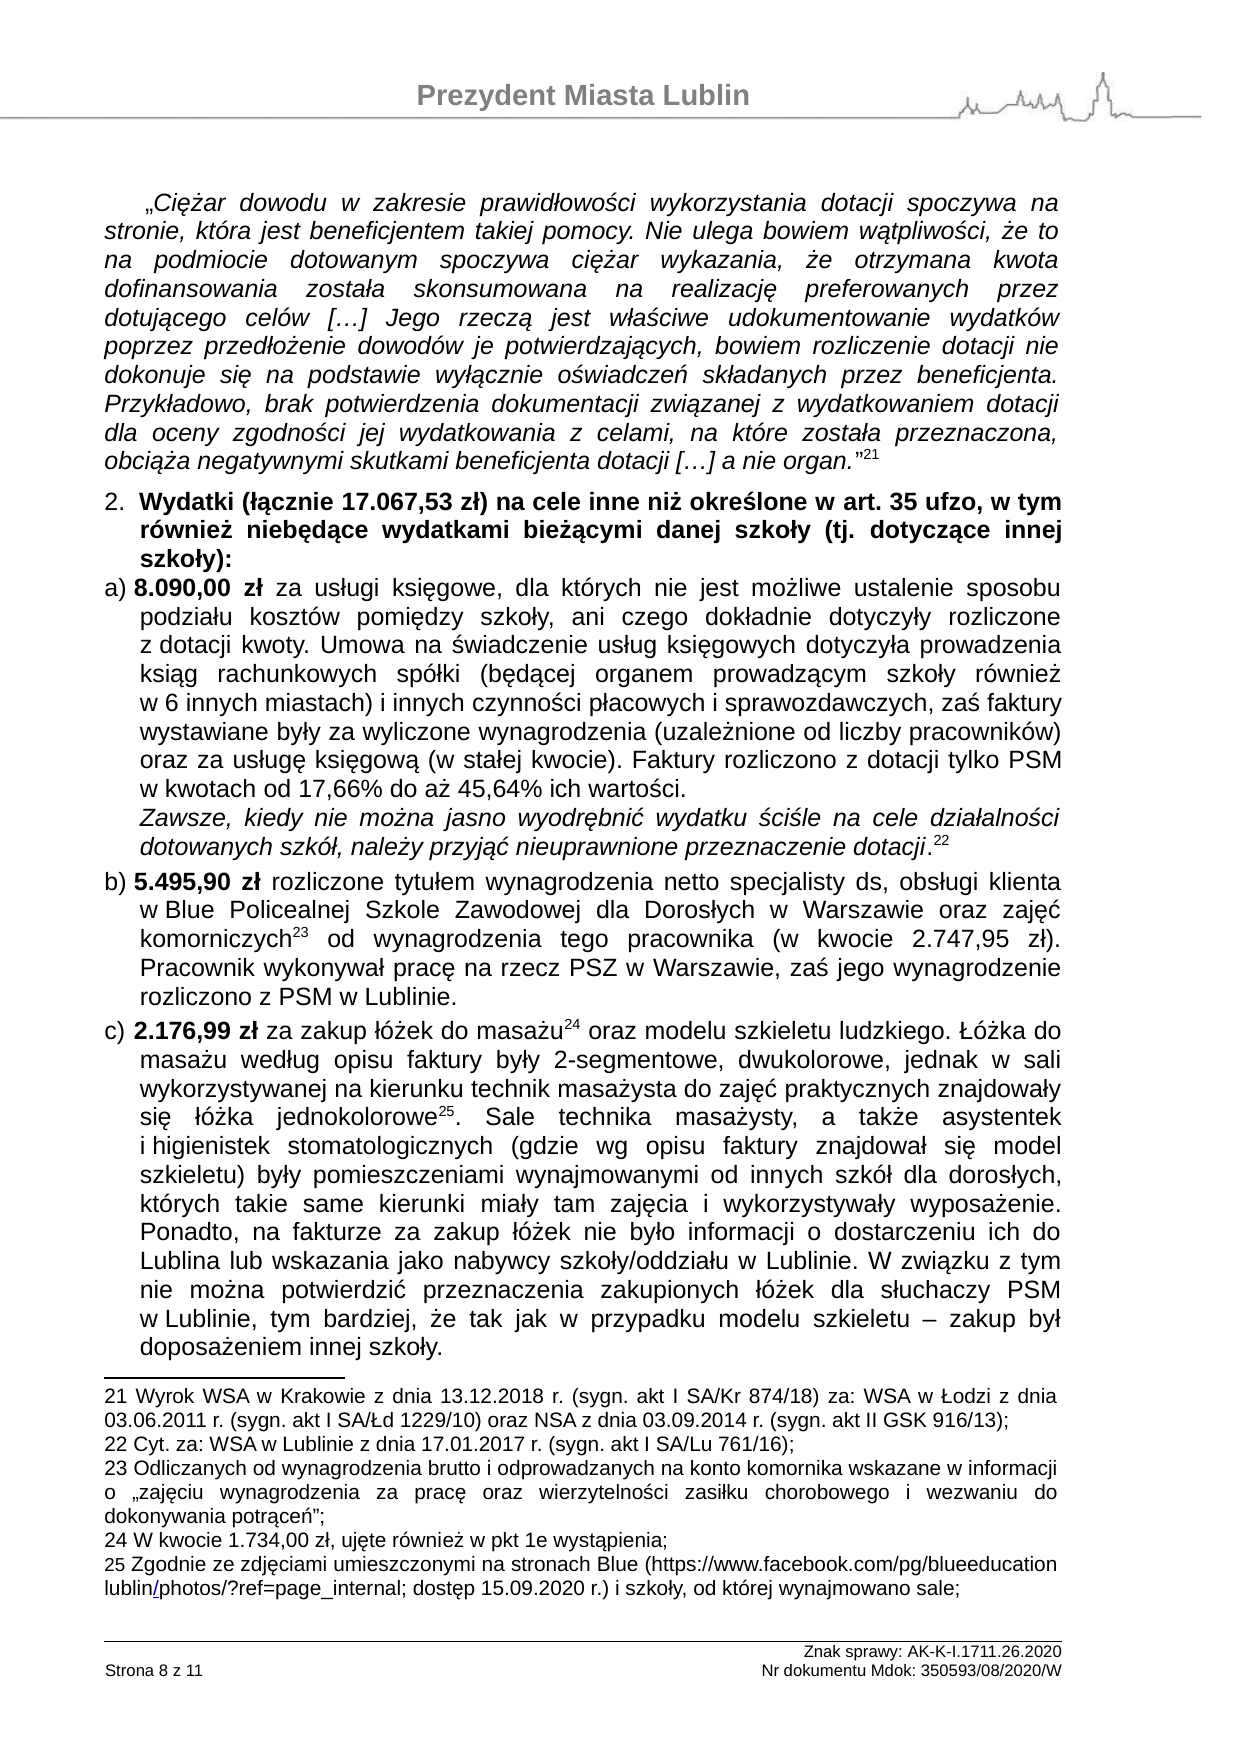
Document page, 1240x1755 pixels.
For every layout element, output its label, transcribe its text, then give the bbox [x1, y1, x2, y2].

text „Ciężar dowodu w zakresie prawidłowości wykorzystania dotacji spoczywa na stronie, która jest beneficjentem takiej pomocy. Nie ulega bowiem wątpliwości, że to na podmiocie dotowanym spoczywa ciężar wykazania, że otrzymana kwota dofinansowania została skonsumowana na realizację preferowanych przez dotującego celów […] Jego rzeczą jest właściwe udokumentowanie wydatków poprzez przedłożenie dowodów je potwierdzających, bowiem rozliczenie dotacji nie dokonuje się na podstawie wyłącznie oświadczeń składanych przez beneficjenta. Przykładowo, brak potwierdzenia dokumentacji związanej z wydatkowaniem dotacji dla oceny zgodności jej wydatkowania z celami, na które została przeznaczona, obciąża negatywnymi skutkami beneficjenta dotacji […] a nie organ.” [104, 187, 1062, 475]
list 8.090,00 zł za usługi księgowe, dla których nie jest możliwe ustalenie sposobu podziału kosztów pomiędzy szkoły, ani czego dokładnie dotyczyły rozliczone z dotacji kwoty. Umowa na świadczenie usług księgowych dotyczyła prowadzenia ksiąg rachunkowych spółki (będącej organem prowadzącym szkoły również w 6 innych miastach) i innych czynności płacowych i sprawozdawczych, zaś faktury wystawiane były za wyliczone wynagrodzenia (uzależnione od liczby pracowników) oraz za usługę księgową (w stałej kwocie). Faktury rozliczono z dotacji tylko PSM w kwotach od 17,66% do aż 45,64% ich wartości. [104, 573, 1062, 803]
text Wyrok WSA w Krakowie z dnia 13.12.2018 r. (sygn. akt I SA/Kr 874/18) za: WSA w Łodzi z dnia 03.06.2011 r. (sygn. akt I SA/Łd 1229/10) oraz NSA z dnia 03.09.2014 r. (sygn. akt II GSK 916/13); [104, 1384, 1058, 1432]
list 5.495,90 zł rozliczone tytułem wynagrodzenia netto specjalisty ds, obsługi klienta w Blue Policealnej Szkole Zawodowej dla Dorosłych w Warszawie oraz zajęć komorniczych od wynagrodzenia tego pracownika (w kwocie 2.747,95 zł). Pracownik wykonywał pracę na rzecz PSZ w Warszawie, zaś jego wynagrodzenie rozliczono z PSM w Lublinie. [104, 866, 1062, 1010]
list Wydatki (łącznie 17.067,53 zł) na cele inne niż określone w art. 35 ufzo, w tym również niebędące wydatkami bieżącymi danej szkoły (tj. dotyczące innej szkoły): [104, 487, 1062, 573]
list W kwocie 1.734,00 zł, ujęte również w pkt 1e wystąpienia; [104, 1528, 1058, 1552]
list Cyt. za: WSA w Lublinie z dnia 17.01.2017 r. (sygn. akt I SA/Lu 761/16); [104, 1432, 1058, 1456]
list Odliczanych od wynagrodzenia brutto i odprowadzanych na konto komornika wskazane w informacji o „zajęciu wynagrodzenia za pracę oraz wierzytelności zasiłku chorobowego i wezwaniu do dokonywania potrąceń”; [104, 1456, 1058, 1528]
list Zawsze, kiedy nie można jasno wyodrębnić wydatku ściśle na cele działalności dotowanych szkół, należy przyjąć nieuprawnione przeznaczenie dotacji. [104, 803, 1062, 861]
list Zgodnie ze zdjęciami umieszczonymi na stronach Blue (https://www.facebook.com/pg/blueeducation lublin/photos/?ref=page_internal; dostęp 15.09.2020 r.) i szkoły, od której wynajmowano sale; [104, 1552, 1058, 1599]
list 2.176,99 zł za zakup łóżek do masażu oraz modelu szkieletu ludzkiego. Łóżka do masażu według opisu faktury były 2-segmentowe, dwukolorowe, jednak w sali wykorzystywanej na kierunku technik masażysta do zajęć praktycznych znajdowały się łóżka jednokolorowe. Sale technika masażysty, a także asystentek i higienistek stomatologicznych (gdzie wg opisu faktury znajdował się model szkieletu) były pomieszczeniami wynajmowanymi od innych szkół dla dorosłych, których takie same kierunki miały tam zajęcia i wykorzystywały wyposażenie. Ponadto, na fakturze za zakup łóżek nie było informacji o dostarczeniu ich do Lublina lub wskazania jako nabywcy szkoły/oddziału w Lublinie. W związku z tym nie można potwierdzić przeznaczenia zakupionych łóżek dla słuchaczy PSM w Lublinie, tym bardziej, że tak jak w przypadku modelu szkieletu – zakup był doposażeniem innej szkoły. [104, 1016, 1062, 1361]
picture [0, 72, 1204, 125]
